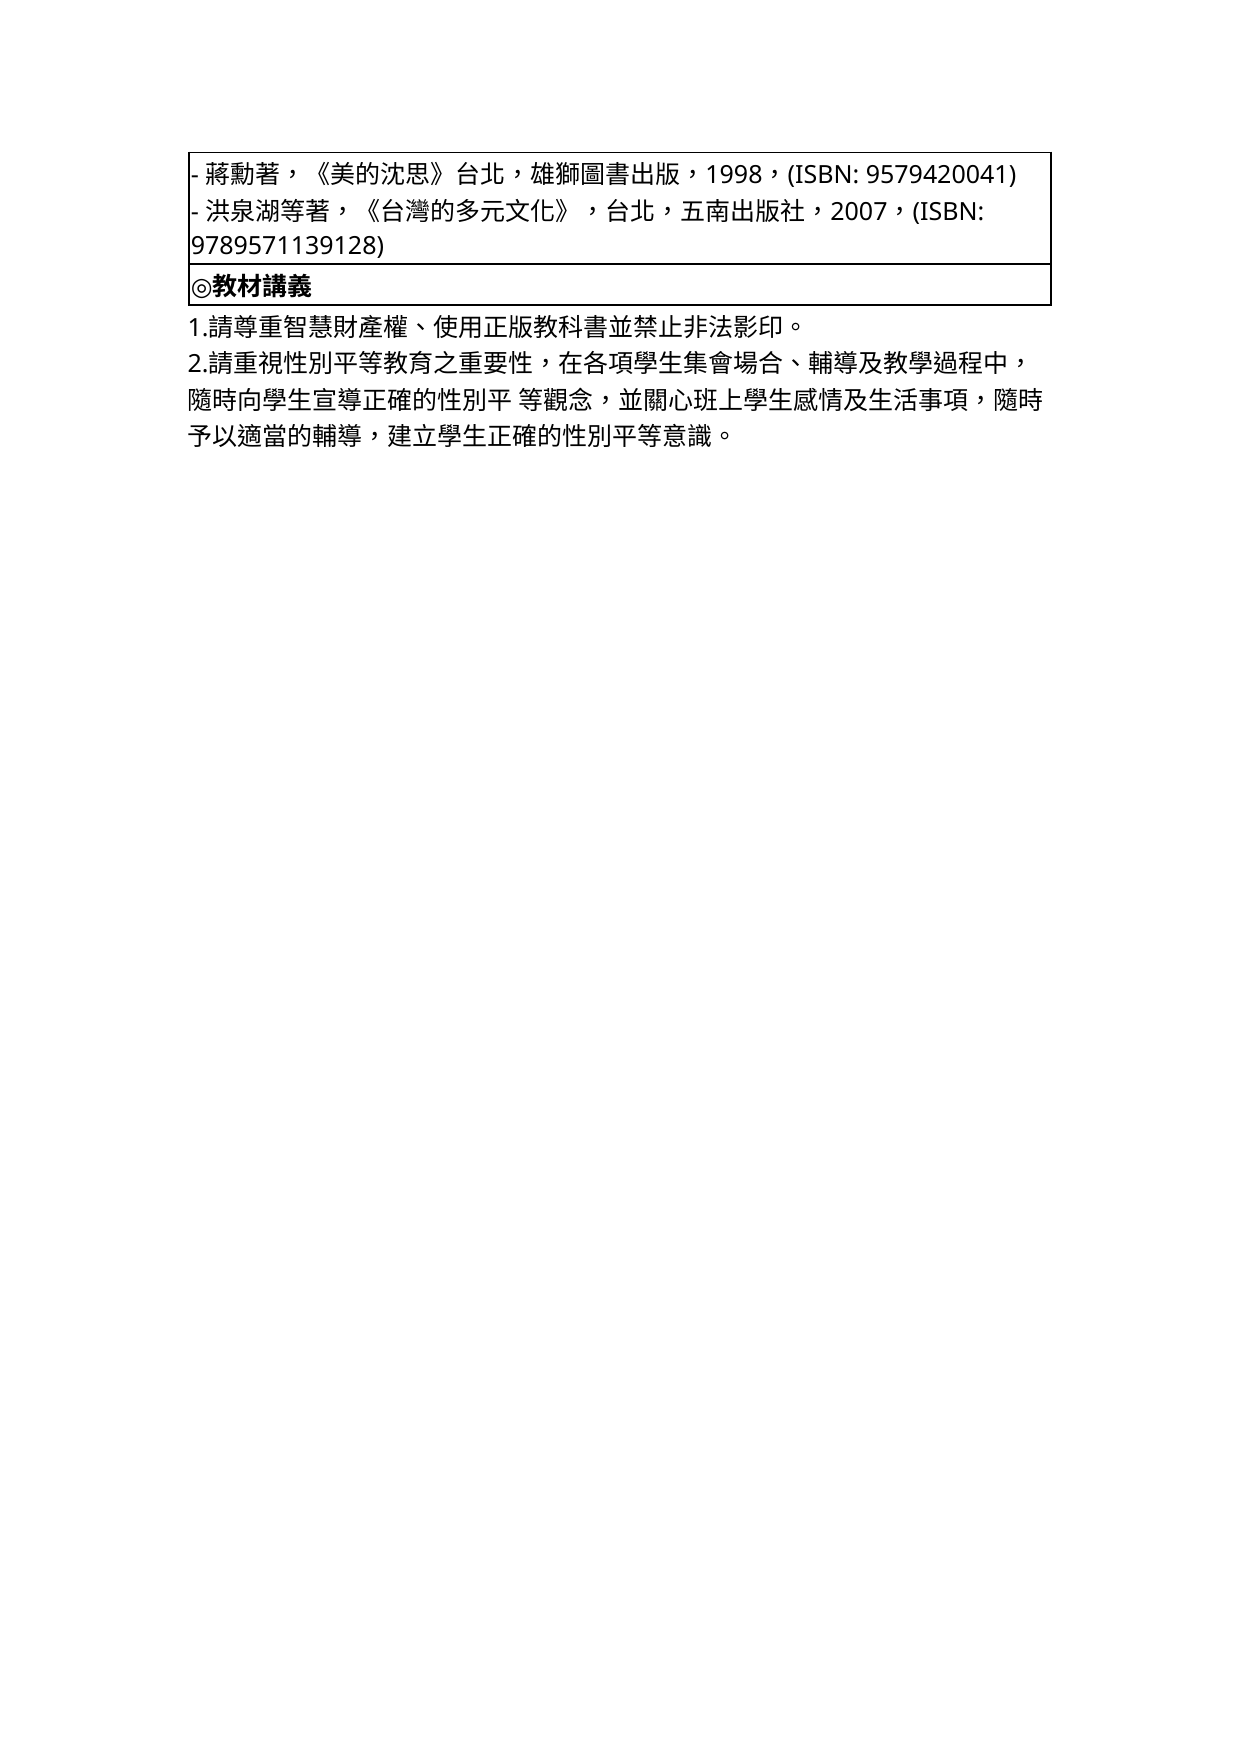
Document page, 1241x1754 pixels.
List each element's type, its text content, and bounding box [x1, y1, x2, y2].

table_cell - 蔣勳著，《美的沈思》台北，雄獅圖書出版，1998，(ISBN: 9579420041) - 洪泉湖等著，《台灣的多元文化》，台北，五南出版社，2007，(ISBN: 9789571139128) [190, 153, 1050, 263]
table_cell ◎教材講義 [190, 265, 1050, 304]
text 1.請尊重智慧財產權、使用正版教科書並禁止非法影印。 2.請重視性別平等教育之重要性，在各項學生集會場合、輔導及教學過程中，隨時向學生宣導正確的性別平 等觀念，並關心班上學生感情及生活事項，隨時予以適當的輔導，建立學生正確的性別平等意識。 [187, 308, 1053, 453]
